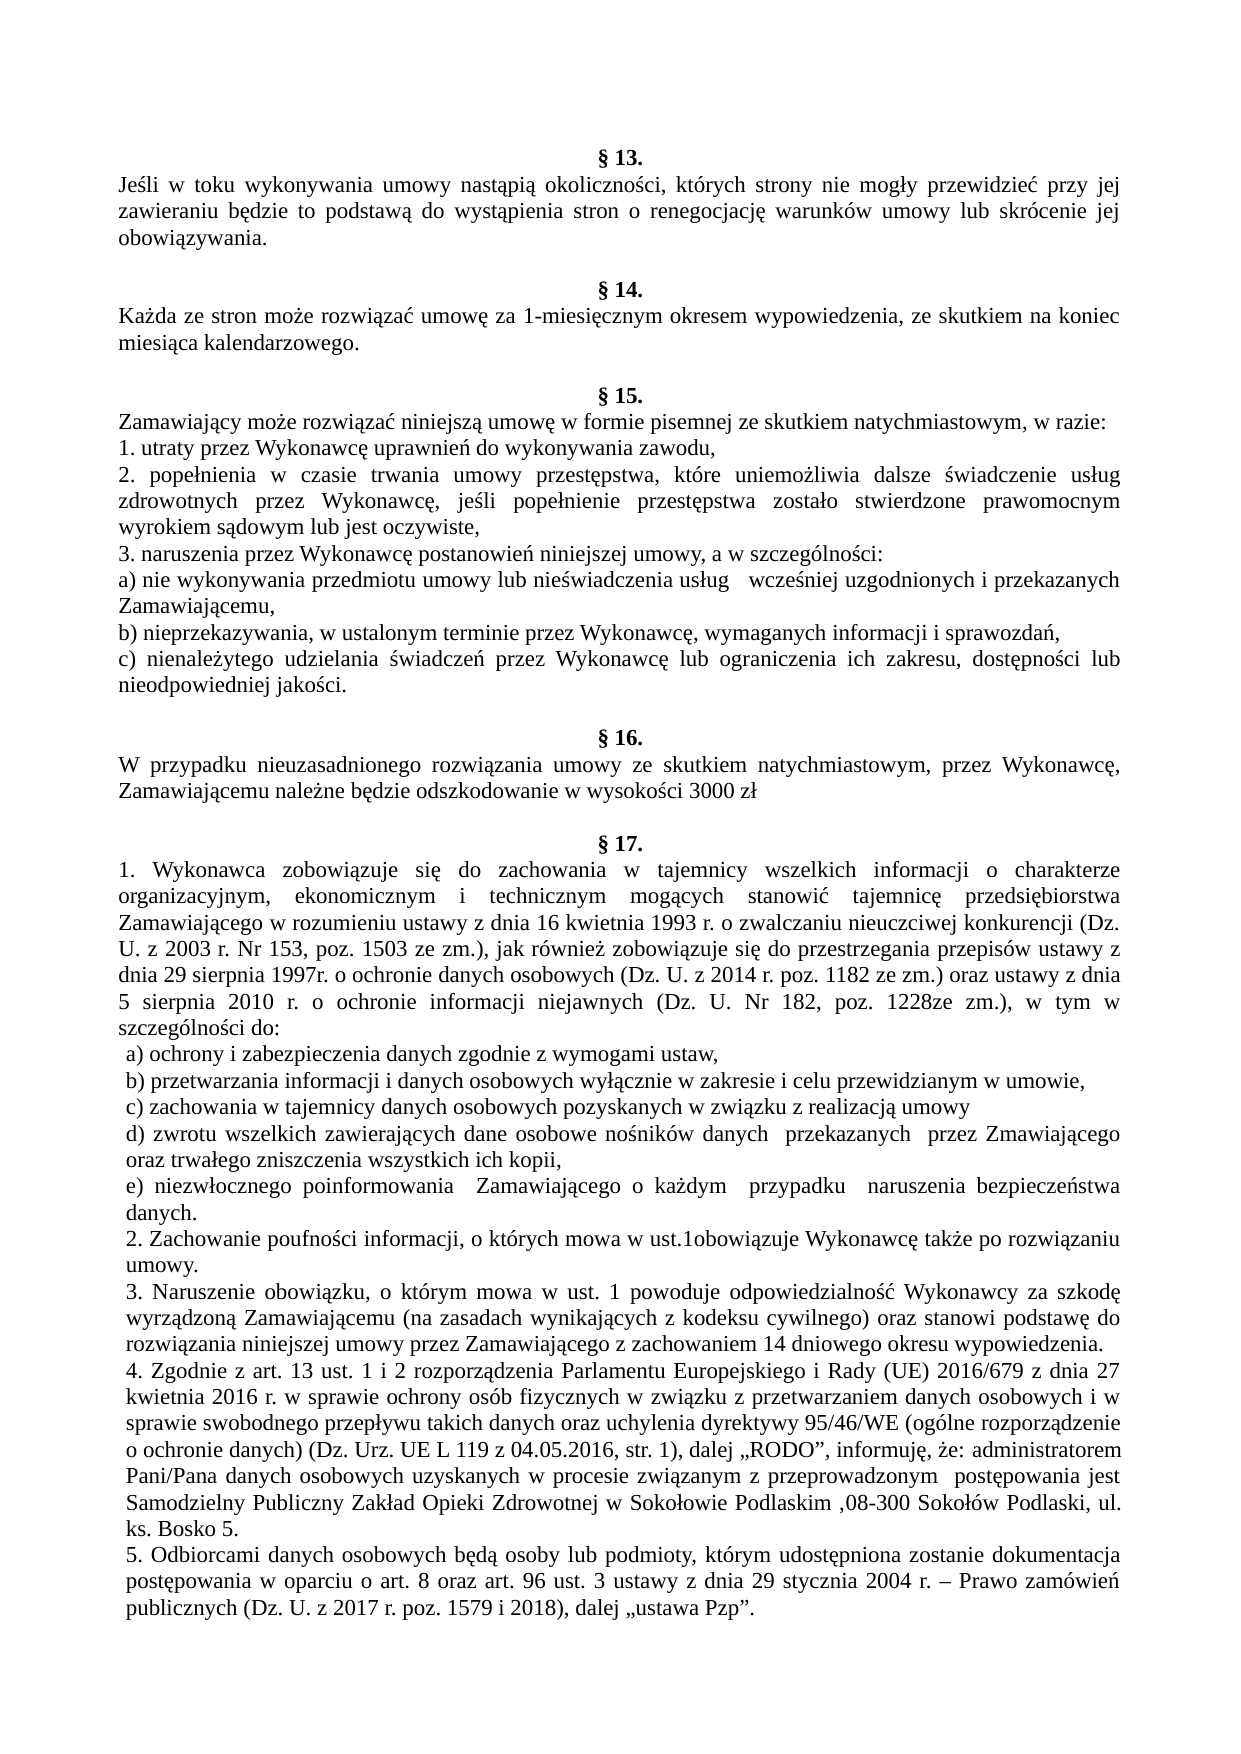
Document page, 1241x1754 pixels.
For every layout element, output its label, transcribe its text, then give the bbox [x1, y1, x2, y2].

text b) przetwarzania informacji i danych osobowych wyłącznie w zakresie i celu przewidzianym w umowie, [126, 1067, 1122, 1093]
text 3. naruszenia przez Wykonawcę postanowień niniejszej umowy, a w szczególności: [118, 540, 1122, 566]
text Każda ze stron może rozwiązać umowę za 1-miesięcznym okresem wypowiedzenia, ze skutkiem na koniec miesiąca kalendarzowego. [118, 303, 1122, 355]
text a) ochrony i zabezpieczenia danych zgodnie z wymogami ustaw, [126, 1041, 1122, 1067]
text Zamawiający może rozwiązać niniejszą umowę w formie pisemnej ze skutkiem natychmiastowym, w razie: [118, 408, 1122, 434]
text e) niezwłocznego poinformowania Zamawiającego o każdym przypadku naruszenia bezpieczeństwa danych. [126, 1172, 1122, 1225]
text § 13. [118, 144, 1122, 171]
text d) zwrotu wszelkich zawierających dane osobowe nośników danych przekazanych przez Zmawiającego oraz trwałego zniszczenia wszystkich ich kopii, [126, 1119, 1122, 1172]
text § 15. [118, 382, 1122, 408]
text a) nie wykonywania przedmiotu umowy lub nieświadczenia usług wcześniej uzgodnionych i przekazanych Zamawiającemu, [118, 566, 1122, 619]
text § 17. [118, 830, 1122, 856]
text 4. Zgodnie z art. 13 ust. 1 i 2 rozporządzenia Parlamentu Europejskiego i Rady (UE) 2016/679 z dnia 27 kwietnia 2016 r. w sprawie ochrony osób fizycznych w związku z przetwarzaniem danych osobowych i w sprawie swobodnego przepływu takich danych oraz uchylenia dyrektywy 95/46/WE (ogólne rozporządzenie o ochronie danych) (Dz. Urz. UE L 119 z 04.05.2016, str. 1), dalej „RODO”, informuję, że: administratorem Pani/Pana danych osobowych uzyskanych w procesie związanym z przeprowadzonym postępowania jest Samodzielny Publiczny Zakład Opieki Zdrowotnej w Sokołowie Podlaskim ,08-300 Sokołów Podlaski, ul. ks. Bosko 5. [126, 1357, 1122, 1541]
text 2. popełnienia w czasie trwania umowy przestępstwa, które uniemożliwia dalsze świadczenie usług zdrowotnych przez Wykonawcę, jeśli popełnienie przestępstwa zostało stwierdzone prawomocnym wyrokiem sądowym lub jest oczywiste, [118, 461, 1122, 540]
text 2. Zachowanie poufności informacji, o których mowa w ust.1obowiązuje Wykonawcę także po rozwiązaniu umowy. [126, 1225, 1122, 1278]
text § 16. [118, 724, 1122, 751]
text c) nienależytego udzielania świadczeń przez Wykonawcę lub ograniczenia ich zakresu, dostępności lub nieodpowiedniej jakości. [118, 645, 1122, 698]
text 1. utraty przez Wykonawcę uprawnień do wykonywania zawodu, [118, 434, 1122, 461]
text 5. Odbiorcami danych osobowych będą osoby lub podmioty, którym udostępniona zostanie dokumentacja postępowania w oparciu o art. 8 oraz art. 96 ust. 3 ustawy z dnia 29 stycznia 2004 r. – Prawo zamówień publicznych (Dz. U. z 2017 r. poz. 1579 i 2018), dalej „ustawa Pzp”. [126, 1541, 1122, 1620]
text b) nieprzekazywania, w ustalonym terminie przez Wykonawcę, wymaganych informacji i sprawozdań, [118, 619, 1122, 645]
text Jeśli w toku wykonywania umowy nastąpią okoliczności, których strony nie mogły przewidzieć przy jej zawieraniu będzie to podstawą do wystąpienia stron o renegocjację warunków umowy lub skrócenie jej obowiązywania. [118, 171, 1122, 250]
text 3. Naruszenie obowiązku, o którym mowa w ust. 1 powoduje odpowiedzialność Wykonawcy za szkodę wyrządzoną Zamawiającemu (na zasadach wynikających z kodeksu cywilnego) oraz stanowi podstawę do rozwiązania niniejszej umowy przez Zamawiającego z zachowaniem 14 dniowego okresu wypowiedzenia. [126, 1278, 1122, 1357]
text W przypadku nieuzasadnionego rozwiązania umowy ze skutkiem natychmiastowym, przez Wykonawcę, Zamawiającemu należne będzie odszkodowanie w wysokości 3000 zł [118, 751, 1122, 803]
text 1. Wykonawca zobowiązuje się do zachowania w tajemnicy wszelkich informacji o charakterze organizacyjnym, ekonomicznym i technicznym mogących stanowić tajemnicę przedsiębiorstwa Zamawiającego w rozumieniu ustawy z dnia 16 kwietnia 1993 r. o zwalczaniu nieuczciwej konkurencji (Dz. U. z 2003 r. Nr 153, poz. 1503 ze zm.), jak również zobowiązuje się do przestrzegania przepisów ustawy z dnia 29 sierpnia 1997r. o ochronie danych osobowych (Dz. U. z 2014 r. poz. 1182 ze zm.) oraz ustawy z dnia 5 sierpnia 2010 r. o ochronie informacji niejawnych (Dz. U. Nr 182, poz. 1228ze zm.), w tym w szczególności do: [118, 856, 1122, 1041]
text c) zachowania w tajemnicy danych osobowych pozyskanych w związku z realizacją umowy [126, 1093, 1122, 1119]
text § 14. [118, 276, 1122, 303]
